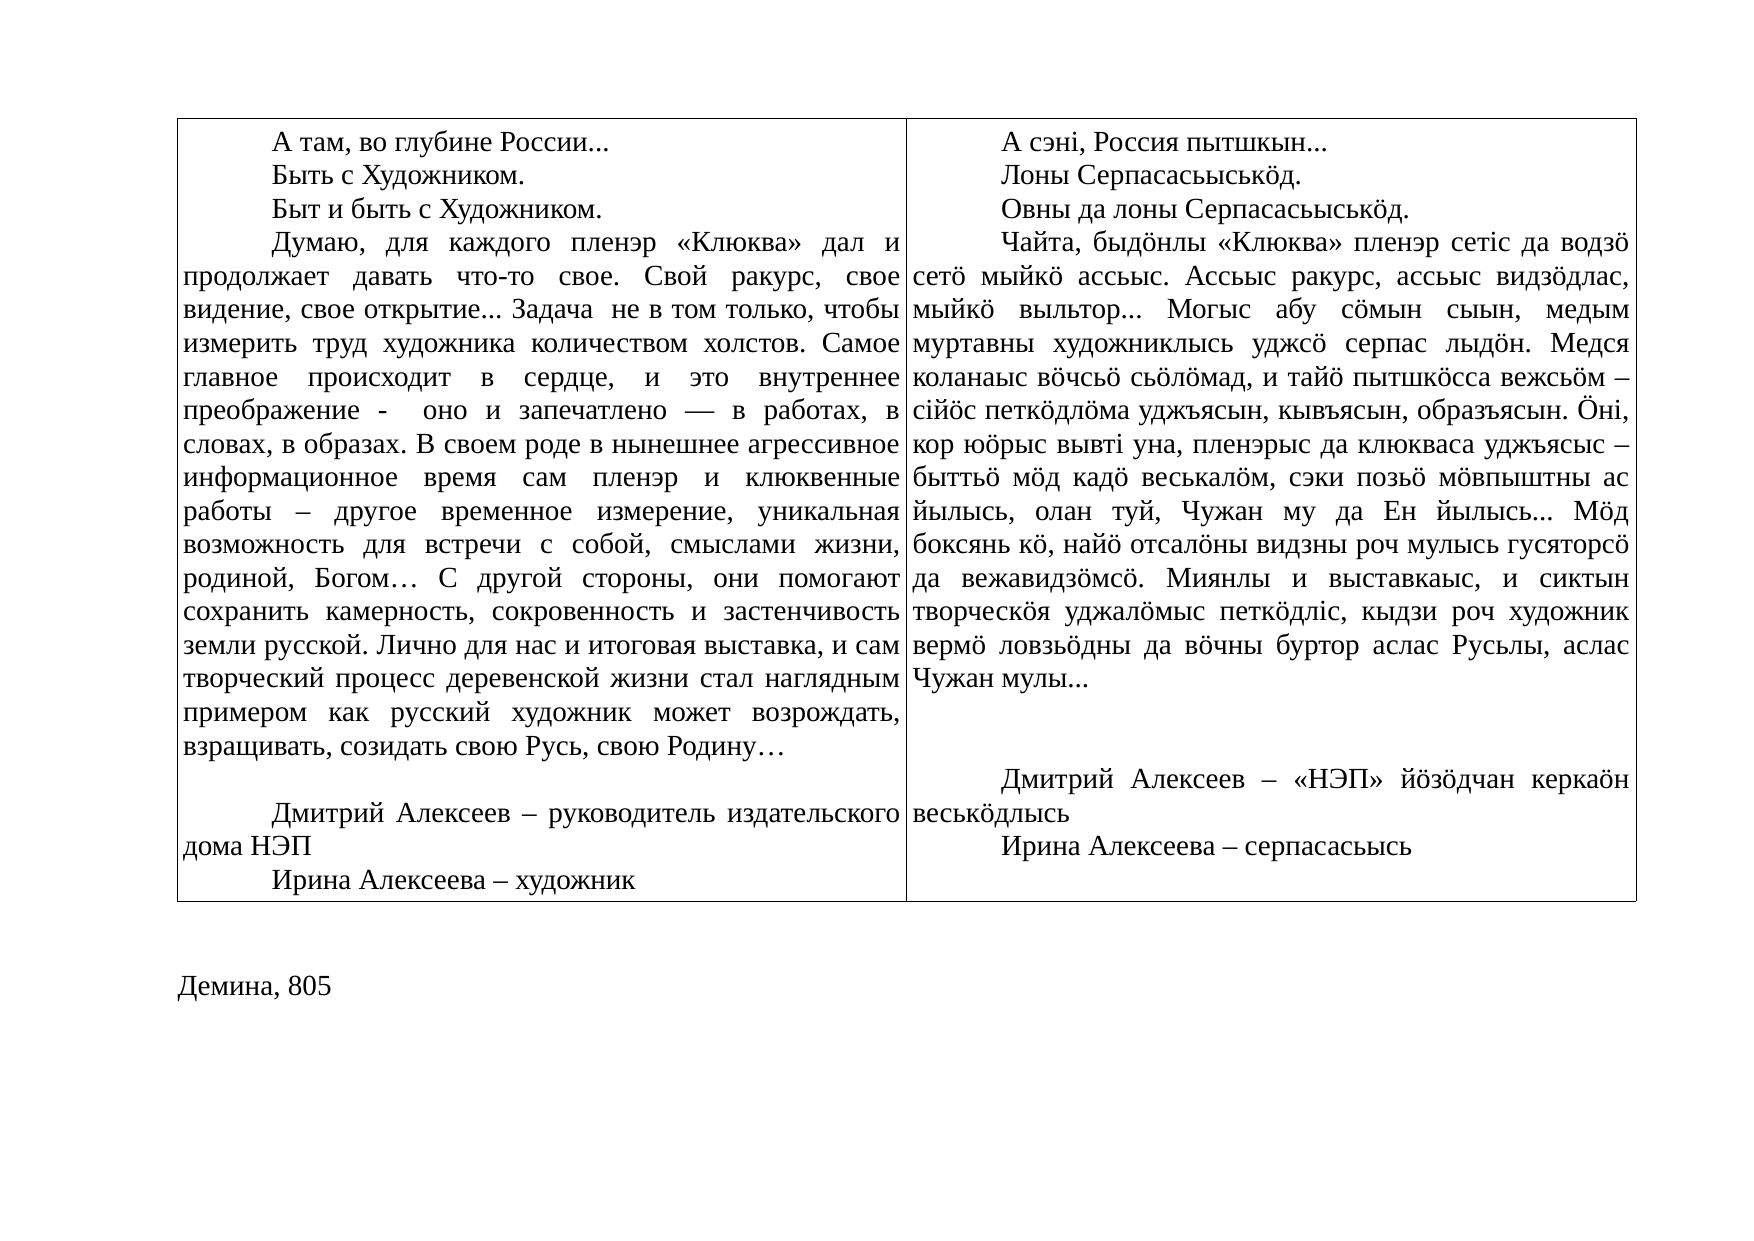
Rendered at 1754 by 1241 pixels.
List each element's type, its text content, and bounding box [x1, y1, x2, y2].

table_header А там, во глубине России... Быть с Художником. Быт и быть с Художником. Думаю, для каждого пленэр «Клюква» дал и продолжает давать что-то свое. Свой ракурс, свое видение, свое открытие... Задача не в том только, чтобы измерить труд художника количеством холстов. Самое главное происходит в сердце, и это внутреннее преображение - оно и запечатлено — в работах, в словах, в образах. В своем роде в нынешнее агрессивное информационное время сам пленэр и клюквенные работы – другое временное измерение, уникальная возможность для встречи с собой, смыслами жизни, родиной, Богом… С другой стороны, они помогают сохранить камерность, сокровенность и застенчивость земли русской. Лично для нас и итоговая выставка, и сам творческий процесс деревенской жизни стал наглядным примером как русский художник может возрождать, взращивать, созидать свою Русь, свою Родину… Дмитрий Алексеев – руководитель издательского дома НЭП Ирина Алексеева – художник [178, 119, 906, 901]
table_header А сэні, Россия пытшкын... Лоны Серпасасьыськӧд. Овны да лоны Серпасасьыськӧд. Чайта, быдӧнлы «Клюква» пленэр сетіс да водзӧ сетӧ мыйкӧ ассьыс. Ассьыс ракурс, ассьыс видзӧдлас, мыйкӧ выльтор... Могыс абу сӧмын сыын, медым муртавны художниклысь уджсӧ серпас лыдӧн. Медся коланаыс вӧчсьӧ сьӧлӧмад, и тайӧ пытшкӧсса вежсьӧм – сійӧс петкӧдлӧма уджъясын, кывъясын, образъясын. Ӧні, кор юӧрыс вывті уна, пленэрыс да клюкваса уджъясыс – быттьӧ мӧд кадӧ веськалӧм, сэки позьӧ мӧвпыштны ас йылысь, олан туй, Чужан му да Ен йылысь... Мӧд боксянь кӧ, найӧ отсалӧны видзны роч мулысь гусяторсӧ да вежавидзӧмсӧ. Миянлы и выставкаыс, и сиктын творческӧя уджалӧмыс петкӧдліс, кыдзи роч художник вермӧ ловзьӧдны да вӧчны буртор аслас Русьлы, аслас Чужан мулы... Дмитрий Алексеев – «НЭП» йӧзӧдчан керкаӧн веськӧдлысь Ирина Алексеева – серпасасьысь [907, 119, 1636, 901]
text Демина, 805 [177, 968, 1636, 1002]
